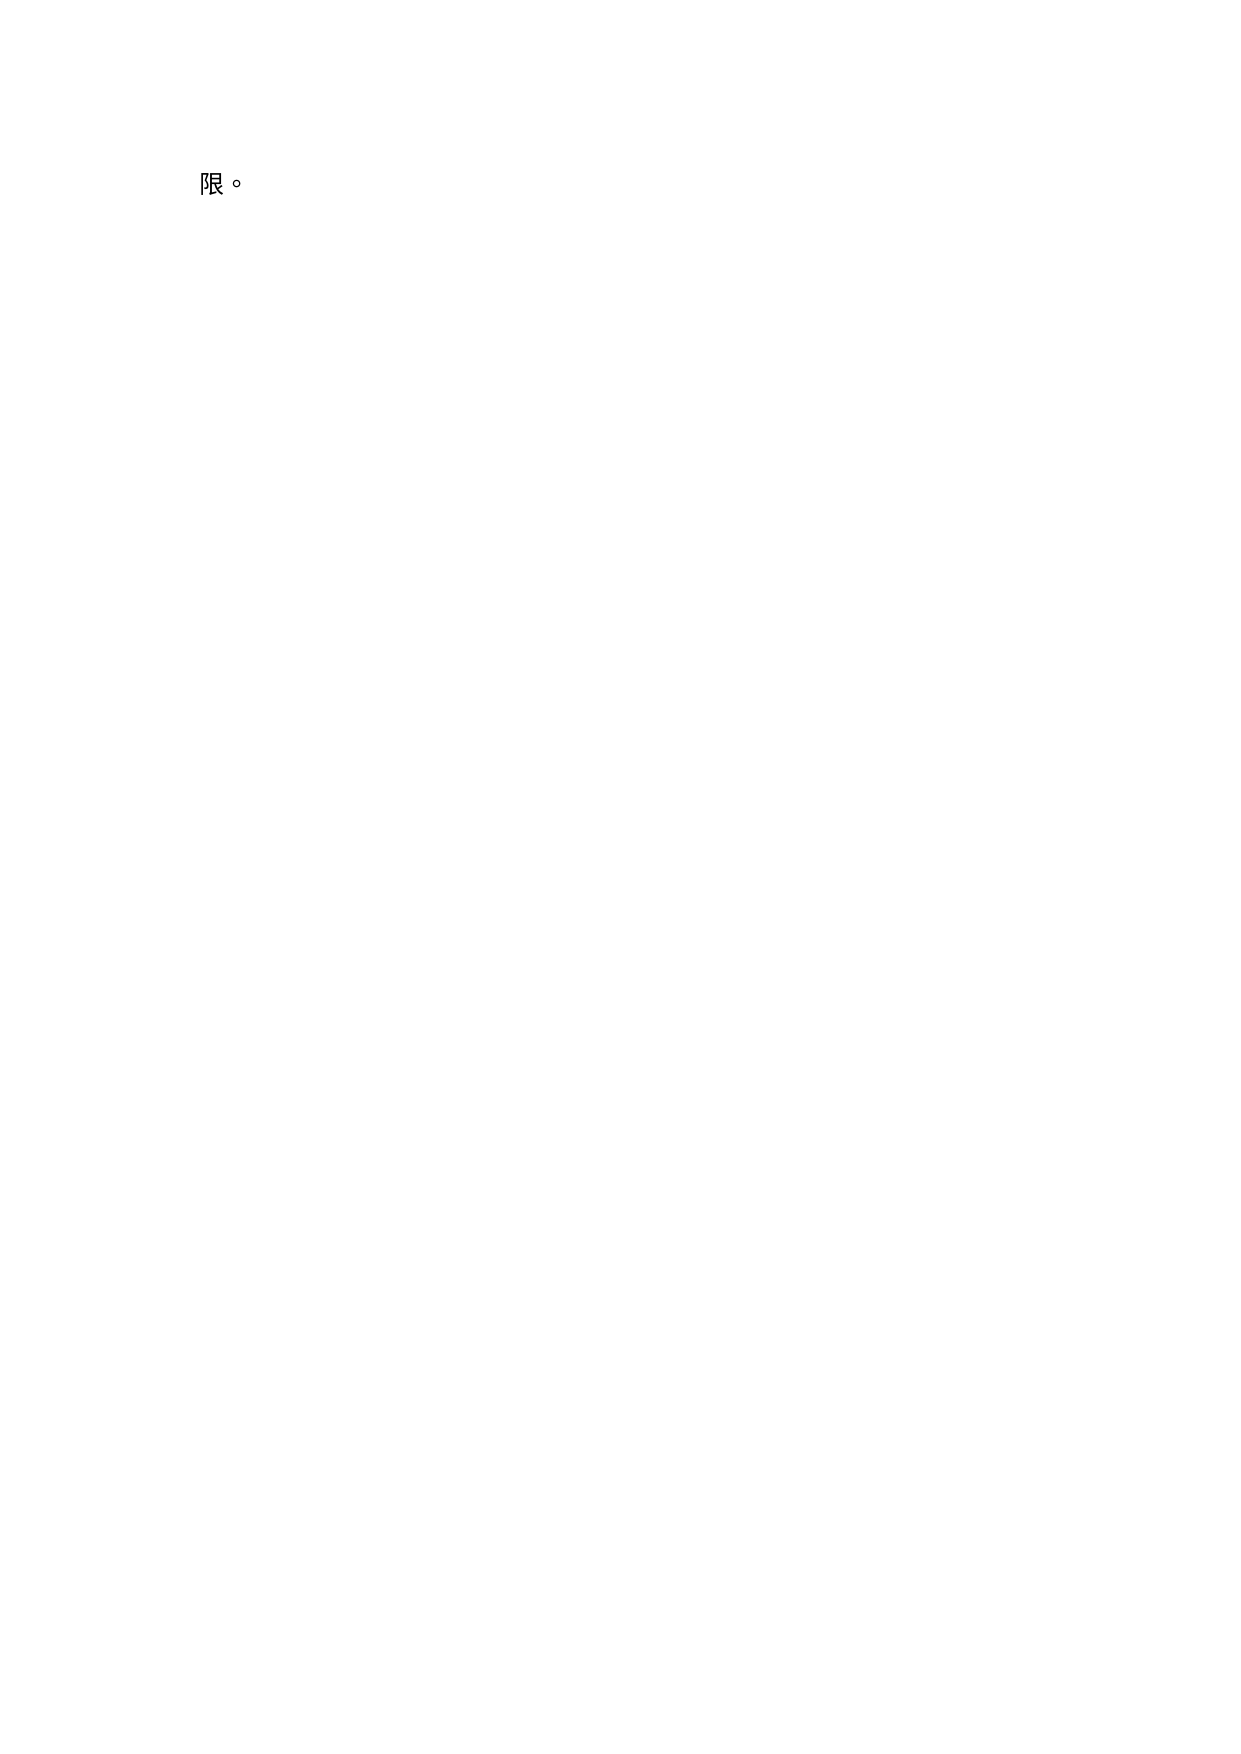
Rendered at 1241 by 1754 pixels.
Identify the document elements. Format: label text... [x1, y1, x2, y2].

text 限。 [187, 164, 1053, 201]
